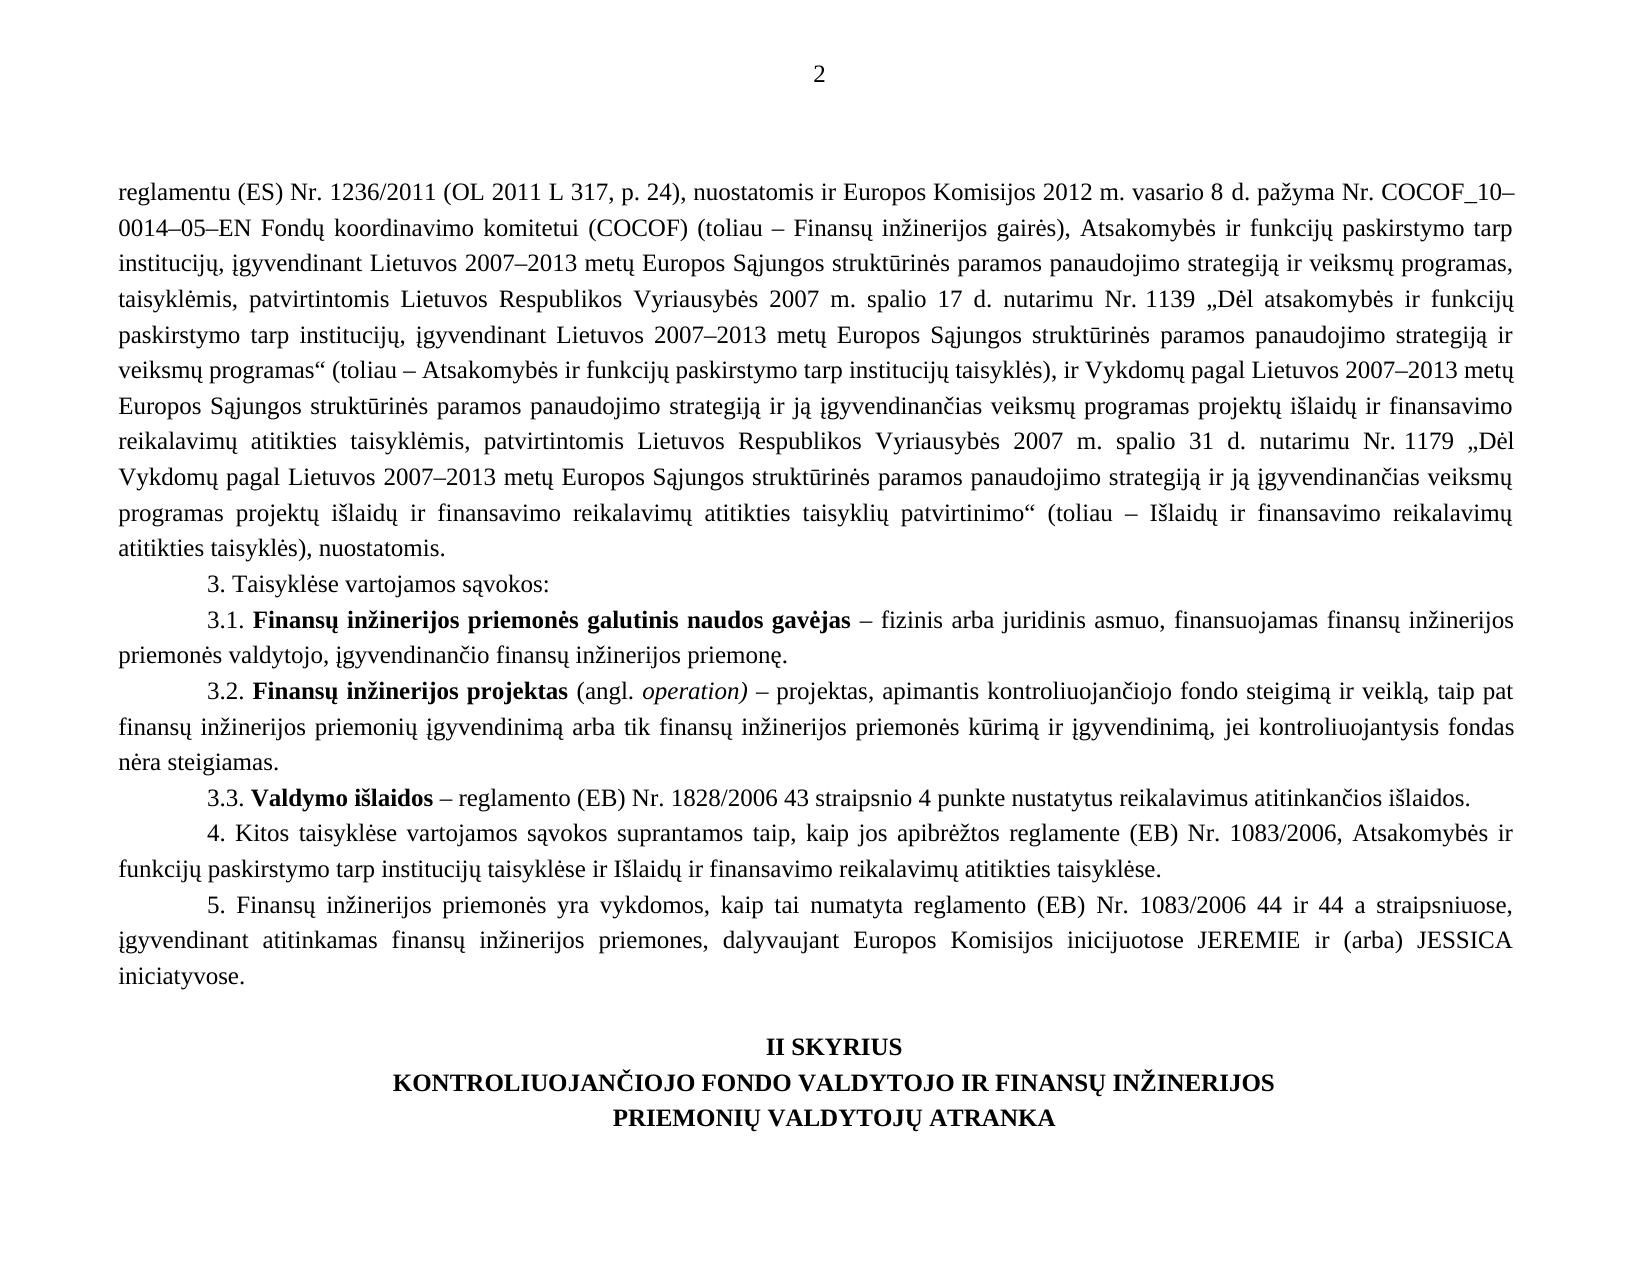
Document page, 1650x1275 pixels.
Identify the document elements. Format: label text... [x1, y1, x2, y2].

text II SKYRIUS [118, 1032, 1520, 1061]
text reglamentu (ES) Nr. 1236/2011 (OL 2011 L 317, p. 24), nuostatomis ir Europos Komisijos 2012 m. vasario 8 d. pažyma Nr. COCOF_10–0014–05–EN Fondų koordinavimo komitetui (COCOF) (toliau – Finansų inžinerijos gairės), Atsakomybės ir funkcijų paskirstymo tarp institucijų, įgyvendinant Lietuvos 2007–2013 metų Europos Sąjungos struktūrinės paramos panaudojimo strategiją ir veiksmų programas, taisyklėmis, patvirtintomis Lietuvos Respublikos Vyriausybės 2007 m. spalio 17 d. nutarimu Nr. 1139 „Dėl atsakomybės ir funkcijų paskirstymo tarp institucijų, įgyvendinant Lietuvos 2007–2013 metų Europos Sąjungos struktūrinės paramos panaudojimo strategiją ir veiksmų programas“ (toliau – Atsakomybės ir funkcijų paskirstymo tarp institucijų taisyklės), ir Vykdomų pagal Lietuvos 2007–2013 metų Europos Sąjungos struktūrinės paramos panaudojimo strategiją ir ją įgyvendinančias veiksmų programas projektų išlaidų ir finansavimo reikalavimų atitikties taisyklėmis, patvirtintomis Lietuvos Respublikos Vyriausybės 2007 m. spalio 31 d. nutarimu Nr. 1179 „Dėl Vykdomų pagal Lietuvos 2007–2013 metų Europos Sąjungos struktūrinės paramos panaudojimo strategiją ir ją įgyvendinančias veiksmų programas projektų išlaidų ir finansavimo reikalavimų atitikties taisyklių patvirtinimo“ (toliau – Išlaidų ir finansavimo reikalavimų atitikties taisyklės), nuostatomis. [118, 177, 1514, 562]
text 3.3. Valdymo išlaidos – reglamento (EB) Nr. 1828/2006 43 straipsnio 4 punkte nustatytus reikalavimus atitinkančios išlaidos. [118, 783, 1514, 812]
text 5. Finansų inžinerijos priemonės yra vykdomos, kaip tai numatyta reglamento (EB) Nr. 1083/2006 44 ir 44 a straipsniuose, įgyvendinant atitinkamas finansų inžinerijos priemones, dalyvaujant Europos Komisijos inicijuotose JEREMIE ir (arba) JESSICA iniciatyvose. [118, 890, 1514, 990]
text PRIEMONIŲ VALDYTOJŲ ATRANKA [118, 1103, 1520, 1132]
text 3.1. Finansų inžinerijos priemonės galutinis naudos gavėjas – fizinis arba juridinis asmuo, finansuojamas finansų inžinerijos priemonės valdytojo, įgyvendinančio finansų inžinerijos priemonę. [118, 605, 1514, 669]
text 4. Kitos taisyklėse vartojamos sąvokos suprantamos taip, kaip jos apibrėžtos reglamente (EB) Nr. 1083/2006, Atsakomybės ir funkcijų paskirstymo tarp institucijų taisyklėse ir Išlaidų ir finansavimo reikalavimų atitikties taisyklėse. [118, 818, 1514, 883]
text 3. Taisyklėse vartojamos sąvokos: [118, 569, 1514, 598]
text 3.2. Finansų inžinerijos projektas (angl. operation) – projektas, apimantis kontroliuojančiojo fondo steigimą ir veiklą, taip pat finansų inžinerijos priemonių įgyvendinimą arba tik finansų inžinerijos priemonės kūrimą ir įgyvendinimą, jei kontroliuojantysis fondas nėra steigiamas. [118, 676, 1514, 776]
text KONTROLIUOJANČIOJO FONDO VALDYTOJO IR FINANSŲ INŽINERIJOS [118, 1068, 1520, 1097]
